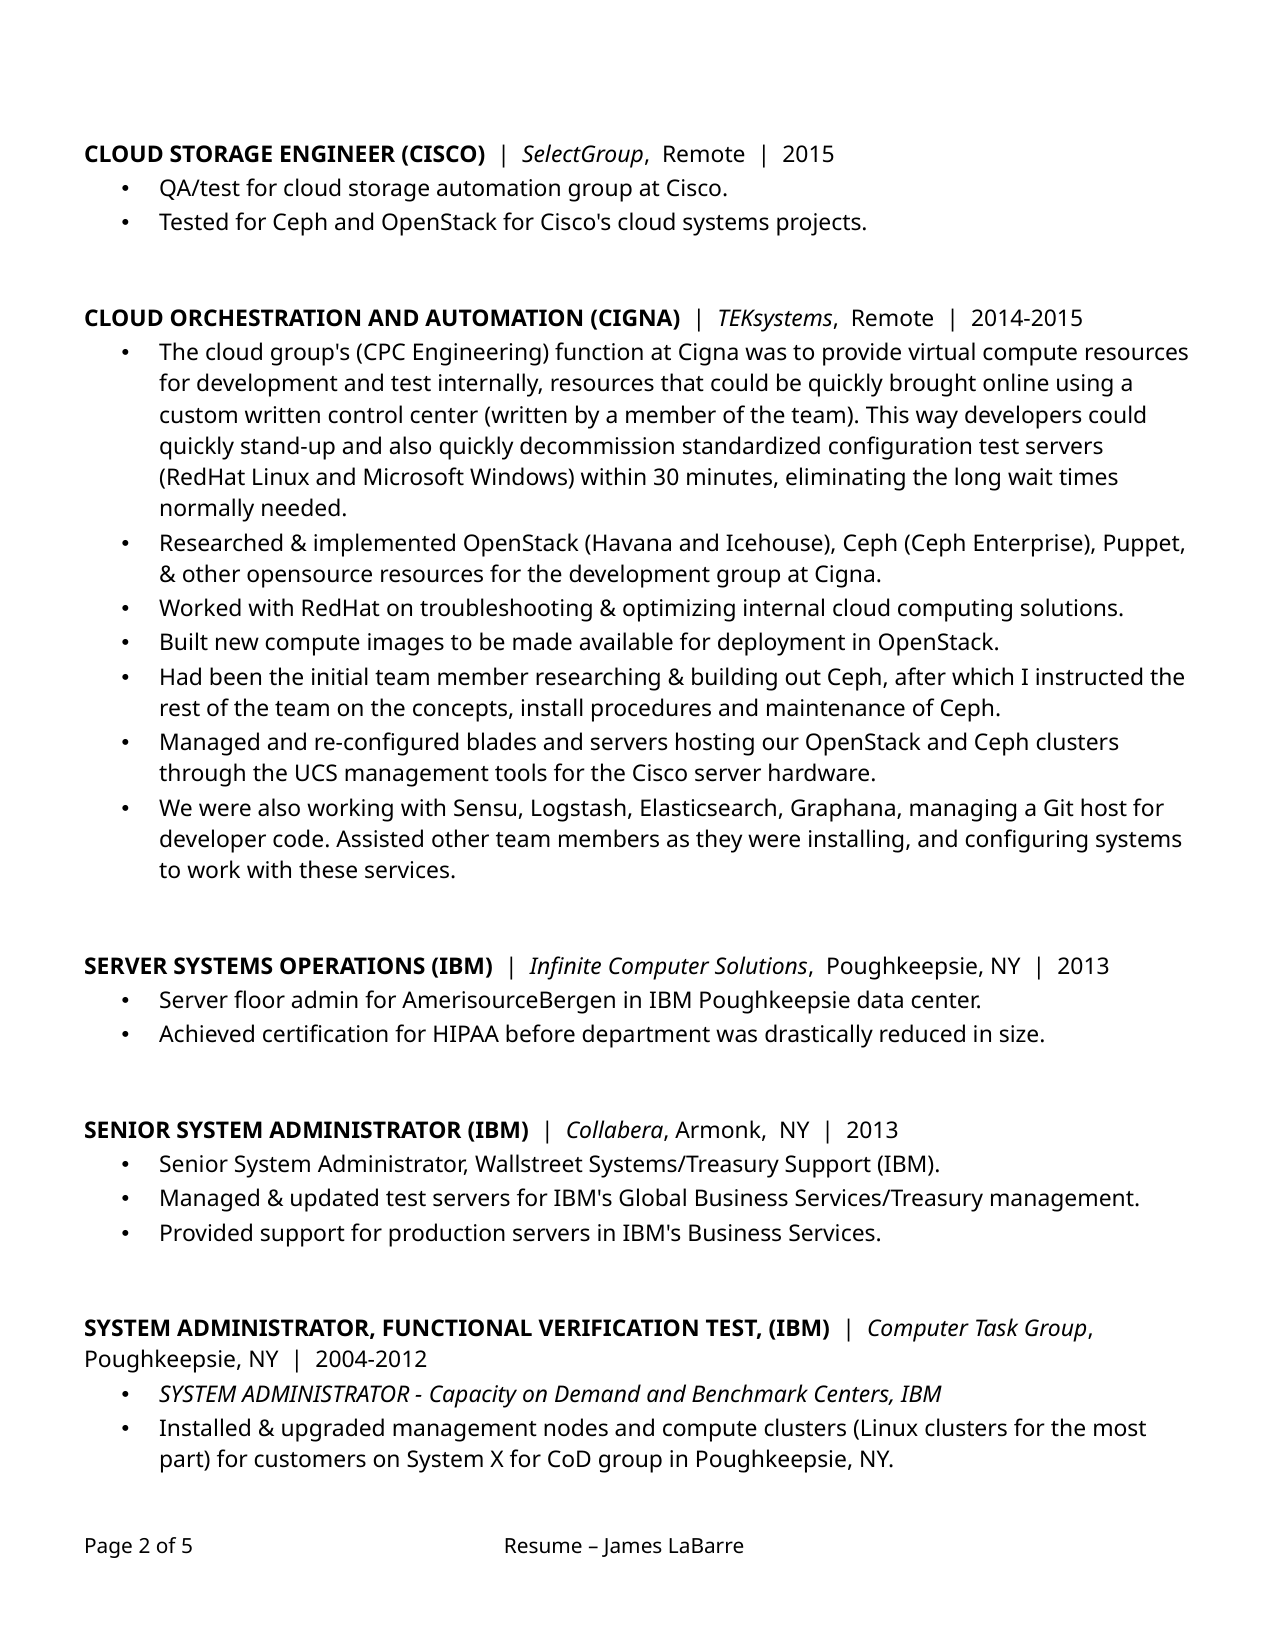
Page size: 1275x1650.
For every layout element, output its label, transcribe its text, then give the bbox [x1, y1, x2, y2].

list Installed & upgraded management nodes and compute clusters (Linux clusters for the most part) for customers on System X for CoD group in Poughkeepsie, NY. [121, 1412, 1191, 1474]
list Senior System Administrator, Wallstreet Systems/Treasury Support (IBM). [121, 1148, 1191, 1179]
list SYSTEM ADMINISTRATOR - Capacity on Demand and Benchmark Centers, IBM [121, 1378, 1191, 1409]
list Built new compute images to be made available for deployment in OpenStack. [121, 626, 1191, 658]
list Had been the initial team member researching & building out Ceph, after which I instructed the rest of the team on the concepts, install procedures and maintenance of Ceph. [121, 661, 1191, 723]
text SYSTEM ADMINISTRATOR, FUNCTIONAL VERIFICATION TEST, (IBM) | Computer Task Group, Poughkeepsie, NY | 2004-2012 [84, 1312, 1191, 1374]
text CLOUD STORAGE ENGINEER (CISCO) | SelectGroup, Remote | 2015 [84, 138, 1191, 169]
list The cloud group's (CPC Engineering) function at Cigna was to provide virtual compute resources for development and test internally, resources that could be quickly brought online using a custom written control center (written by a member of the team). This way developers could quickly stand-up and also quickly decommission standardized configuration test servers (RedHat Linux and Microsoft Windows) within 30 minutes, eliminating the long wait times normally needed. [121, 336, 1191, 523]
text SENIOR SYSTEM ADMINISTRATOR (IBM) | Collabera, Armonk, NY | 2013 [84, 1114, 1191, 1145]
list We were also working with Sensu, Logstash, Elasticsearch, Graphana, managing a Git host for developer code. Assisted other team members as they were installing, and configuring systems to work with these services. [121, 792, 1191, 885]
list Provided support for production servers in IBM's Business Services. [121, 1217, 1191, 1248]
list Worked with RedHat on troubleshooting & optimizing internal cloud computing solutions. [121, 592, 1191, 623]
list Researched & implemented OpenStack (Havana and Icehouse), Ceph (Ceph Enterprise), Puppet, & other opensource resources for the development group at Cigna. [121, 527, 1191, 589]
list Server floor admin for AmerisourceBergen in IBM Poughkeepsie data center. [121, 984, 1191, 1015]
text SERVER SYSTEMS OPERATIONS (IBM) | Infinite Computer Solutions, Poughkeepsie, NY | 2013 [84, 950, 1191, 981]
list Managed and re-configured blades and servers hosting our OpenStack and Ceph clusters through the UCS management tools for the Cisco server hardware. [121, 726, 1191, 789]
list Managed & updated test servers for IBM's Global Business Services/Treasury management. [121, 1182, 1191, 1213]
list Achieved certification for HIPAA before department was drastically reduced in size. [121, 1018, 1191, 1049]
text CLOUD ORCHESTRATION AND AUTOMATION (CIGNA) | TEKsystems, Remote | 2014-2015 [84, 302, 1191, 333]
list Tested for Ceph and OpenStack for Cisco's cloud systems projects. [121, 206, 1191, 237]
list QA/test for cloud storage automation group at Cisco. [121, 172, 1191, 203]
